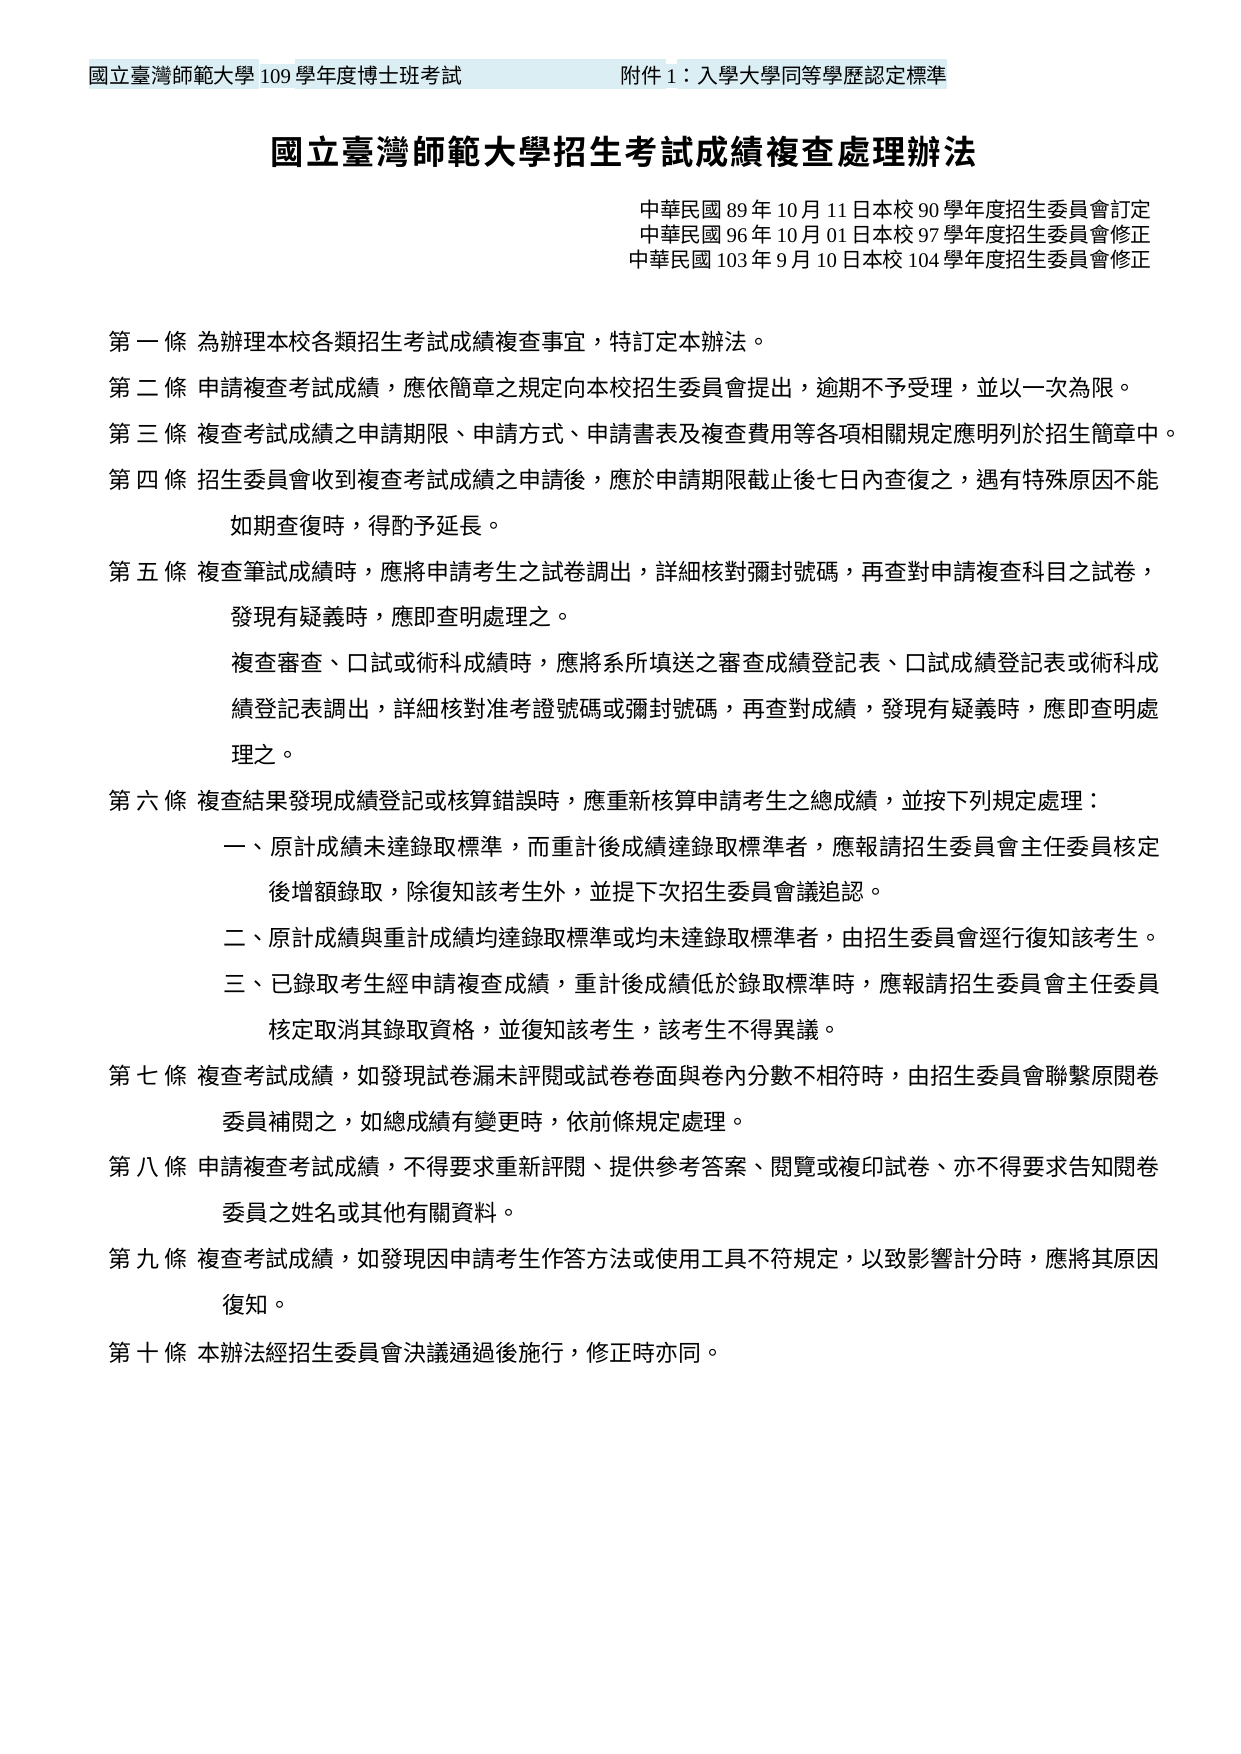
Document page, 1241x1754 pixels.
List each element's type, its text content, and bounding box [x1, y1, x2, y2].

text 第 一 條 為辦理本校各類招生考試成績複查事宜，特訂定本辦法。 [108, 314, 1161, 360]
text 第 四 條 招生委員會收到複查考試成績之申請後，應於申請期限截止後七日內查復之，遇有特殊原因不能如期查復時，得酌予延長。 [108, 452, 1161, 543]
text 中華民國103年9月10日本校104學年度招生委員會修正 [82, 247, 1151, 272]
text 第 五 條 複查筆試成績時，應將申請考生之試卷調出，詳細核對彌封號碼，再查對申請複查科目之試卷，發現有疑義時，應即查明處理之。 [108, 543, 1161, 635]
text 中華民國89年10月11日本校90學年度招生委員會訂定 [82, 197, 1151, 222]
text 第 八 條 申請複查考試成績，不得要求重新評閱、提供參考答案、閱覽或複印試卷、亦不得要求告知閱卷委員之姓名或其他有關資料。 [108, 1139, 1161, 1231]
text 第 三 條 複查考試成績之申請期限、申請方式、申請書表及複查費用等各項相關規定應明列於招生簡章中。 [108, 406, 1161, 452]
text 第 九 條 複查考試成績，如發現因申請考生作答方法或使用工具不符規定，以致影響計分時，應將其原因復知。 [108, 1231, 1161, 1322]
text 第 六 條 複查結果發現成績登記或核算錯誤時，應重新核算申請考生之總成績，並按下列規定處理： [108, 772, 1161, 818]
text 第 二 條 申請複查考試成績，應依簡章之規定向本校招生委員會提出，逾期不予受理，並以一次為限。 [108, 360, 1161, 406]
text 二、原計成績與重計成績均達錄取標準或均未達錄取標準者，由招生委員會逕行復知該考生。 [223, 910, 1161, 956]
text 一、原計成績未達錄取標準，而重計後成績達錄取標準者，應報請招生委員會主任委員核定後增額錄取，除復知該考生外，並提下次招生委員會議追認。 [223, 818, 1161, 910]
text 中華民國96年10月01日本校97學年度招生委員會修正 [82, 222, 1151, 247]
text 第 十 條 本辦法經招生委員會決議通過後施行，修正時亦同。 [108, 1335, 1161, 1368]
text 三、已錄取考生經申請複查成績，重計後成績低於錄取標準時，應報請招生委員會主任委員核定取消其錄取資格，並復知該考生，該考生不得異議。 [223, 956, 1161, 1047]
text 第 七 條 複查考試成績，如發現試卷漏未評閱或試卷卷面與卷內分數不相符時，由招生委員會聯繫原閱卷委員補閱之，如總成績有變更時，依前條規定處理。 [108, 1047, 1161, 1139]
text 國立臺灣師範大學招生考試成績複查處理辦法 [59, 133, 1188, 172]
text 複查審查、口試或術科成績時，應將系所填送之審查成績登記表、口試成績登記表或術科成績登記表調出，詳細核對准考證號碼或彌封號碼，再查對成績，發現有疑義時，應即查明處理之。 [231, 635, 1161, 772]
